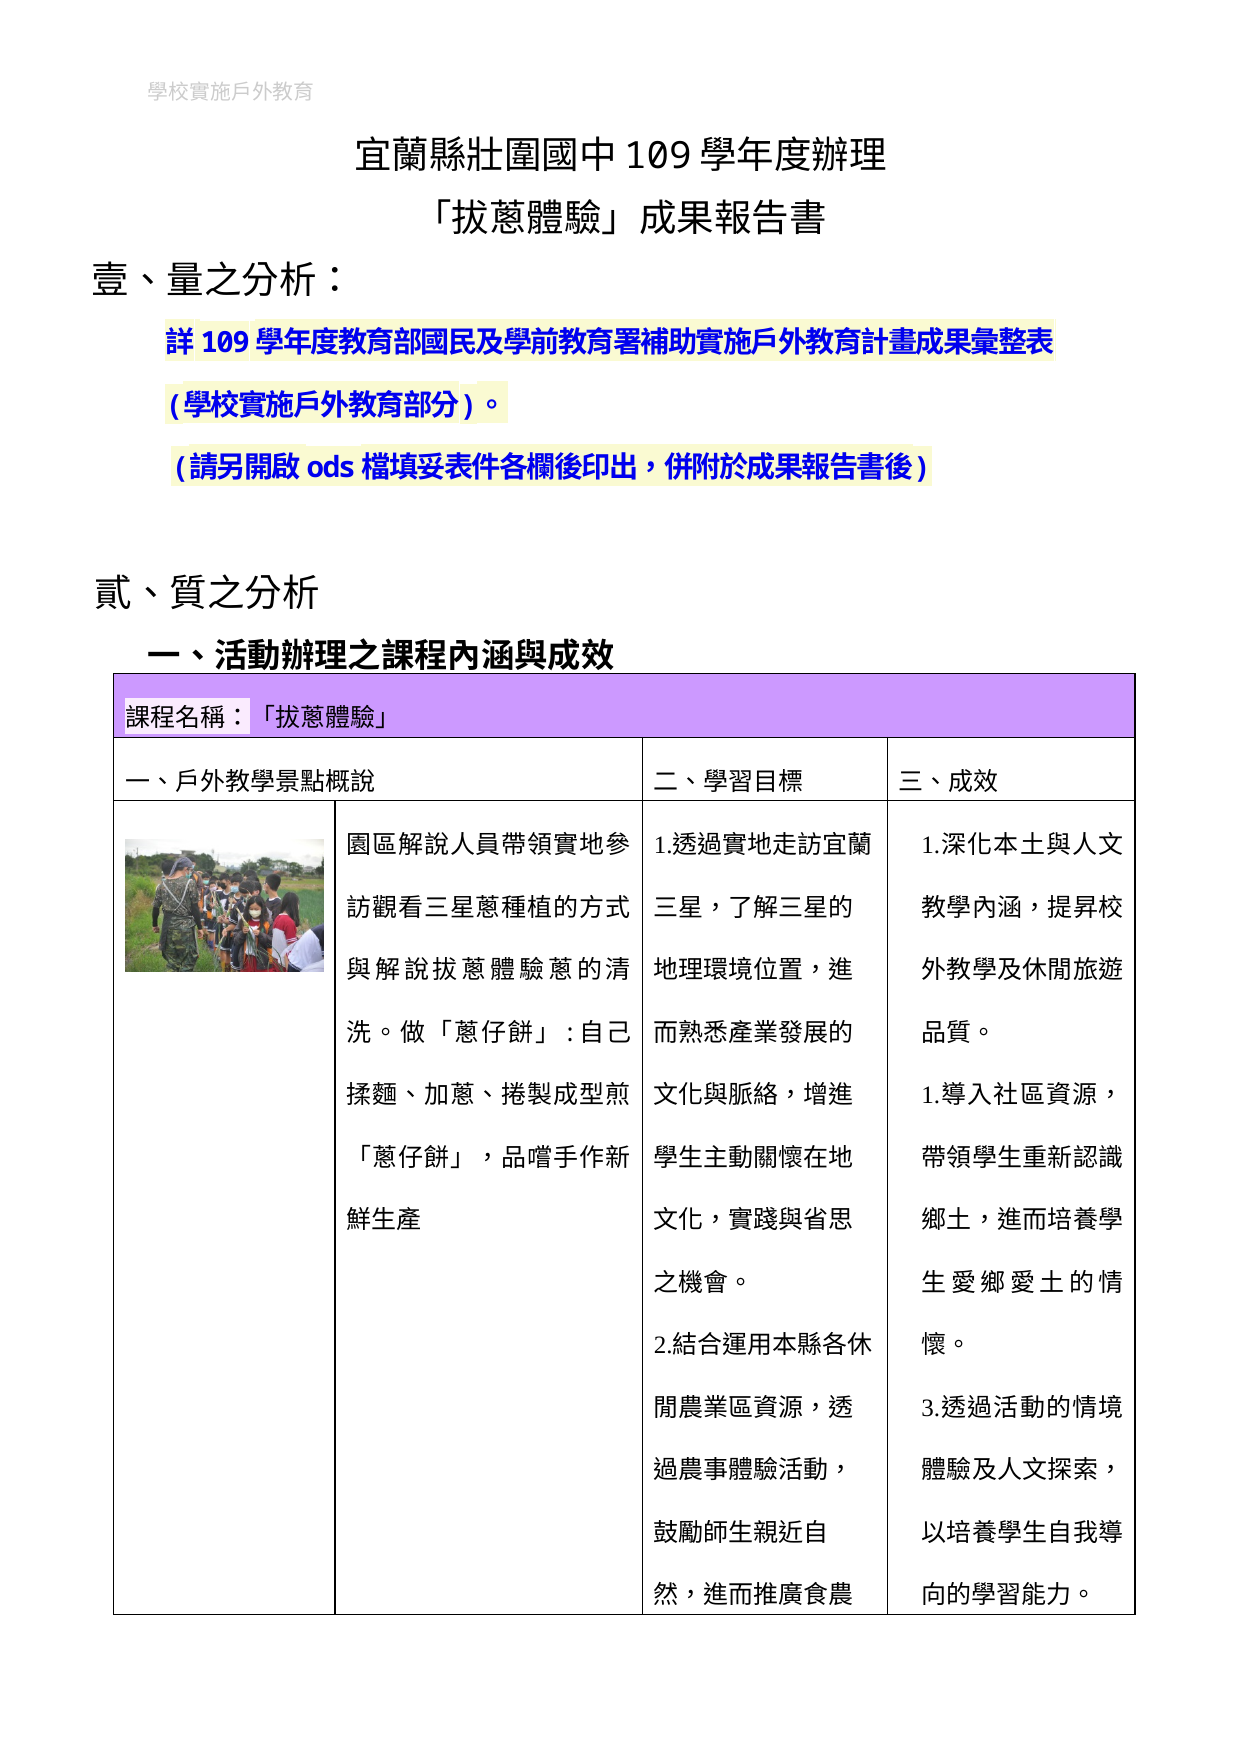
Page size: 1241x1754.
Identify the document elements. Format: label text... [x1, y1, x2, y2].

text 壹、量之分析： [91, 236, 1092, 298]
text 「拔蔥體驗」成果報告書 [148, 173, 1092, 236]
table_cell 一、戶外教學景點概說 [114, 738, 642, 800]
text 宜蘭縣壯圍國中109學年度辦理 [148, 111, 1092, 173]
text 貳、質之分析 [94, 548, 1092, 611]
table_cell 1.透過實地走訪宜蘭三星，了解三星的地理環境位置，進而熟悉產業發展的文化與脈絡，增進學生主動關懷在地文化，實踐與省思之機會。 2.結合運用本縣各休閒農業區資源，透過農事體驗活動，鼓勵師生親近自然，進而推廣食農 [643, 801, 887, 1614]
table_header 課程名稱：「拔蔥體驗」 [114, 674, 1134, 737]
text (請另開啟ods檔填妥表件各欄後印出，併附於成果報告書後) [148, 423, 1092, 486]
text 詳109學年度教育部國民及學前教育署補助實施戶外教育計畫成果彙整表(學校實施戶外教育部分)。 [165, 298, 1092, 423]
table_cell [114, 801, 334, 1614]
table_cell 園區解說人員帶領實地參訪觀看三星蔥種植的方式與解說拔蔥體驗蔥的清洗。做「蔥仔餅」:自己揉麵、加蔥、捲製成型煎「蔥仔餅」，品嚐手作新鮮生產 [336, 801, 642, 1614]
table_cell 三、成效 [888, 738, 1134, 800]
text 一、活動辦理之課程內涵與成效 [148, 611, 1092, 673]
table_cell 1.深化本土與人文教學內涵，提昇校外教學及休閒旅遊品質。 1.導入社區資源，帶領學生重新認識鄉土，進而培養學生愛鄉愛土的情懷。 3.透過活動的情境體驗及人文探索，以培養學生自我導向的學習能力。 [888, 801, 1134, 1614]
table_cell 二、學習目標 [643, 738, 887, 800]
